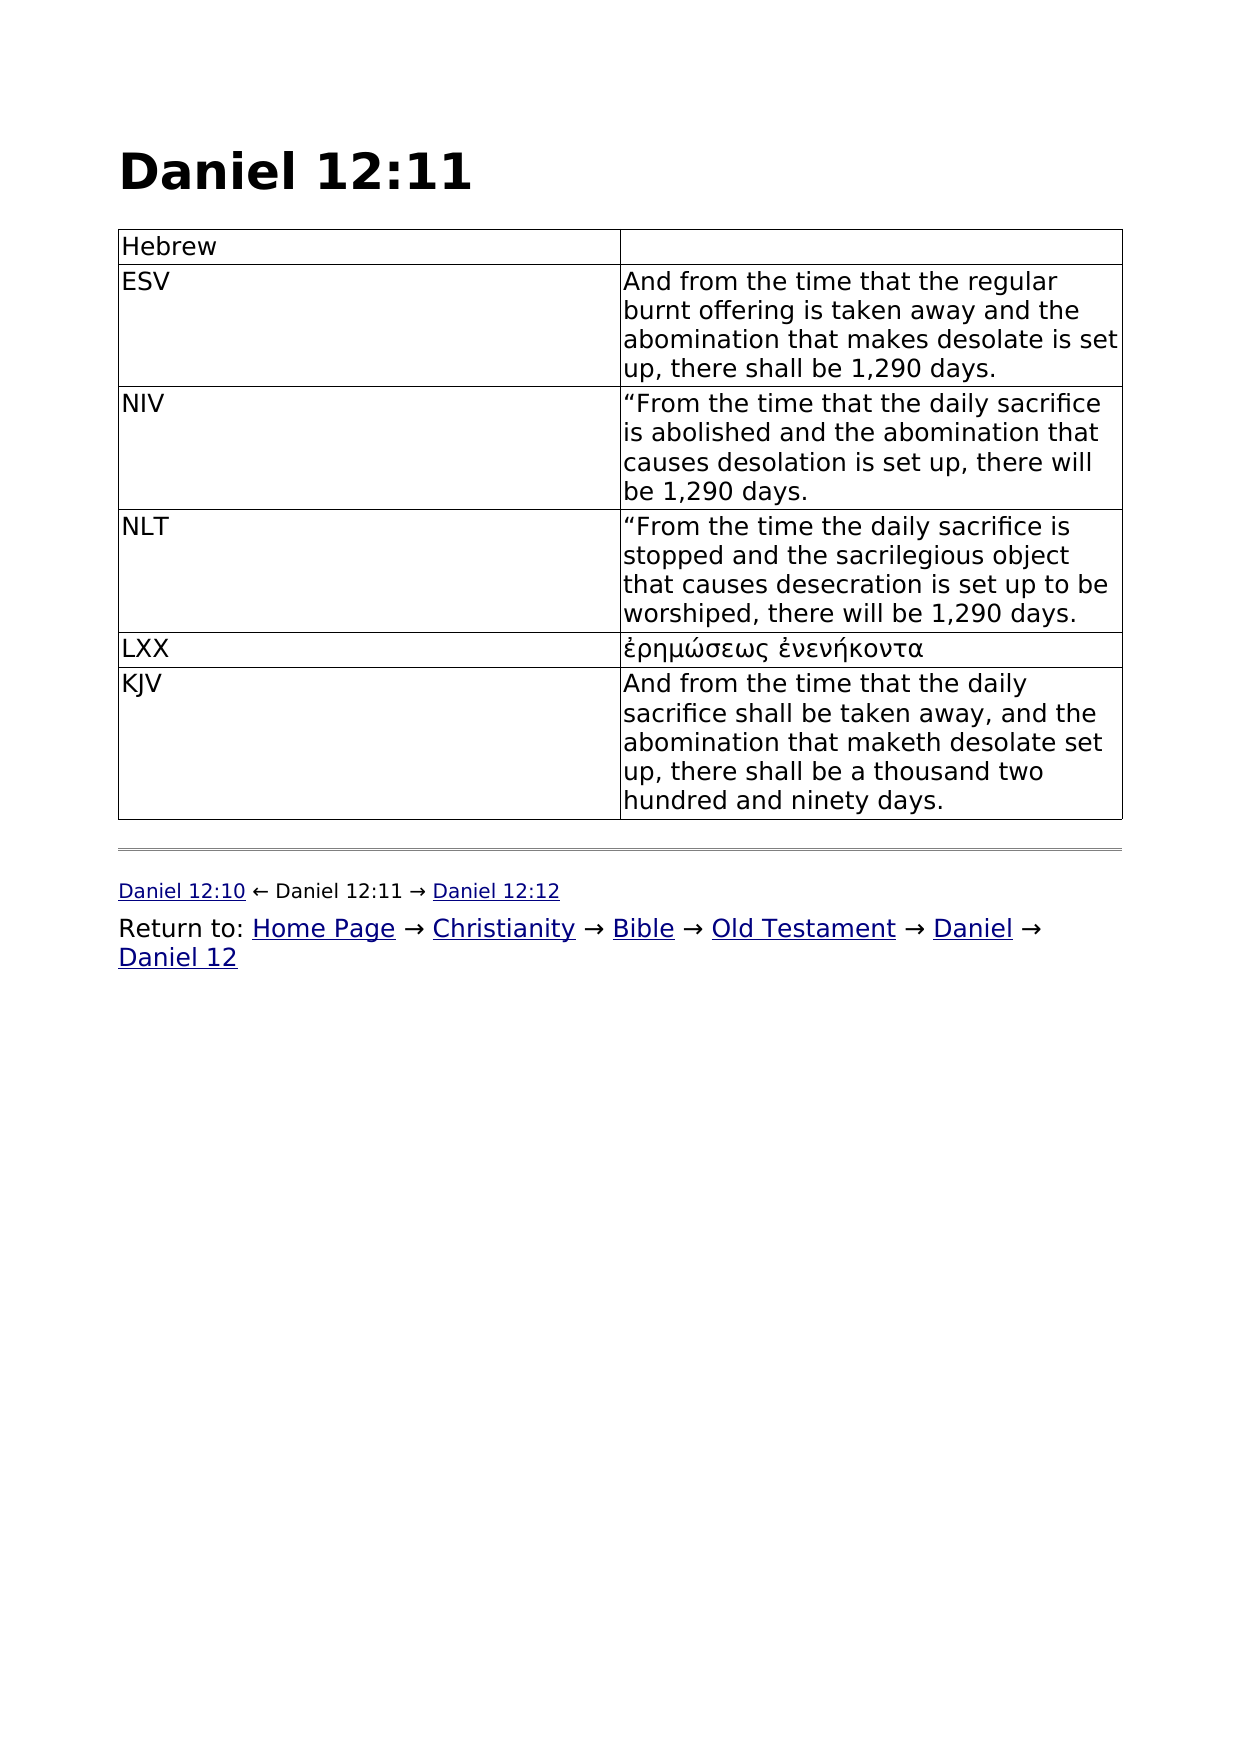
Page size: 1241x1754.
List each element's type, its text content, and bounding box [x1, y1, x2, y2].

table_header Hebrew [119, 230, 620, 264]
table_cell KJV [119, 668, 620, 818]
table_cell NLT [119, 510, 620, 632]
table_header [621, 230, 1122, 264]
table_cell ἐρημώσεως ἐνενήκοντα [621, 633, 1122, 667]
table_cell “From the time that the daily sacrifice is abolished and the abomination that causes desolation is set up, there will be 1,290 days. [621, 387, 1122, 509]
table_cell “From the time the daily sacrifice is stopped and the sacrilegious object that causes desecration is set up to be worshiped, there will be 1,290 days. [621, 510, 1122, 632]
table_cell LXX [119, 633, 620, 667]
subtitle Daniel 12:11 [118, 143, 1122, 201]
table_cell NIV [119, 387, 620, 509]
text Return to: Home Page → Christianity → Bible → Old Testament → Daniel → Daniel 12 [118, 914, 1122, 972]
text Daniel 12:10 ← Daniel 12:11 → Daniel 12:12 [118, 880, 1122, 914]
table_cell And from the time that the daily sacrifice shall be taken away, and the abomination that maketh desolate set up, there shall be a thousand two hundred and ninety days. [621, 668, 1122, 818]
table_cell ESV [119, 265, 620, 386]
table_cell And from the time that the regular burnt offering is taken away and the abomination that makes desolate is set up, there shall be 1,290 days. [621, 265, 1122, 386]
